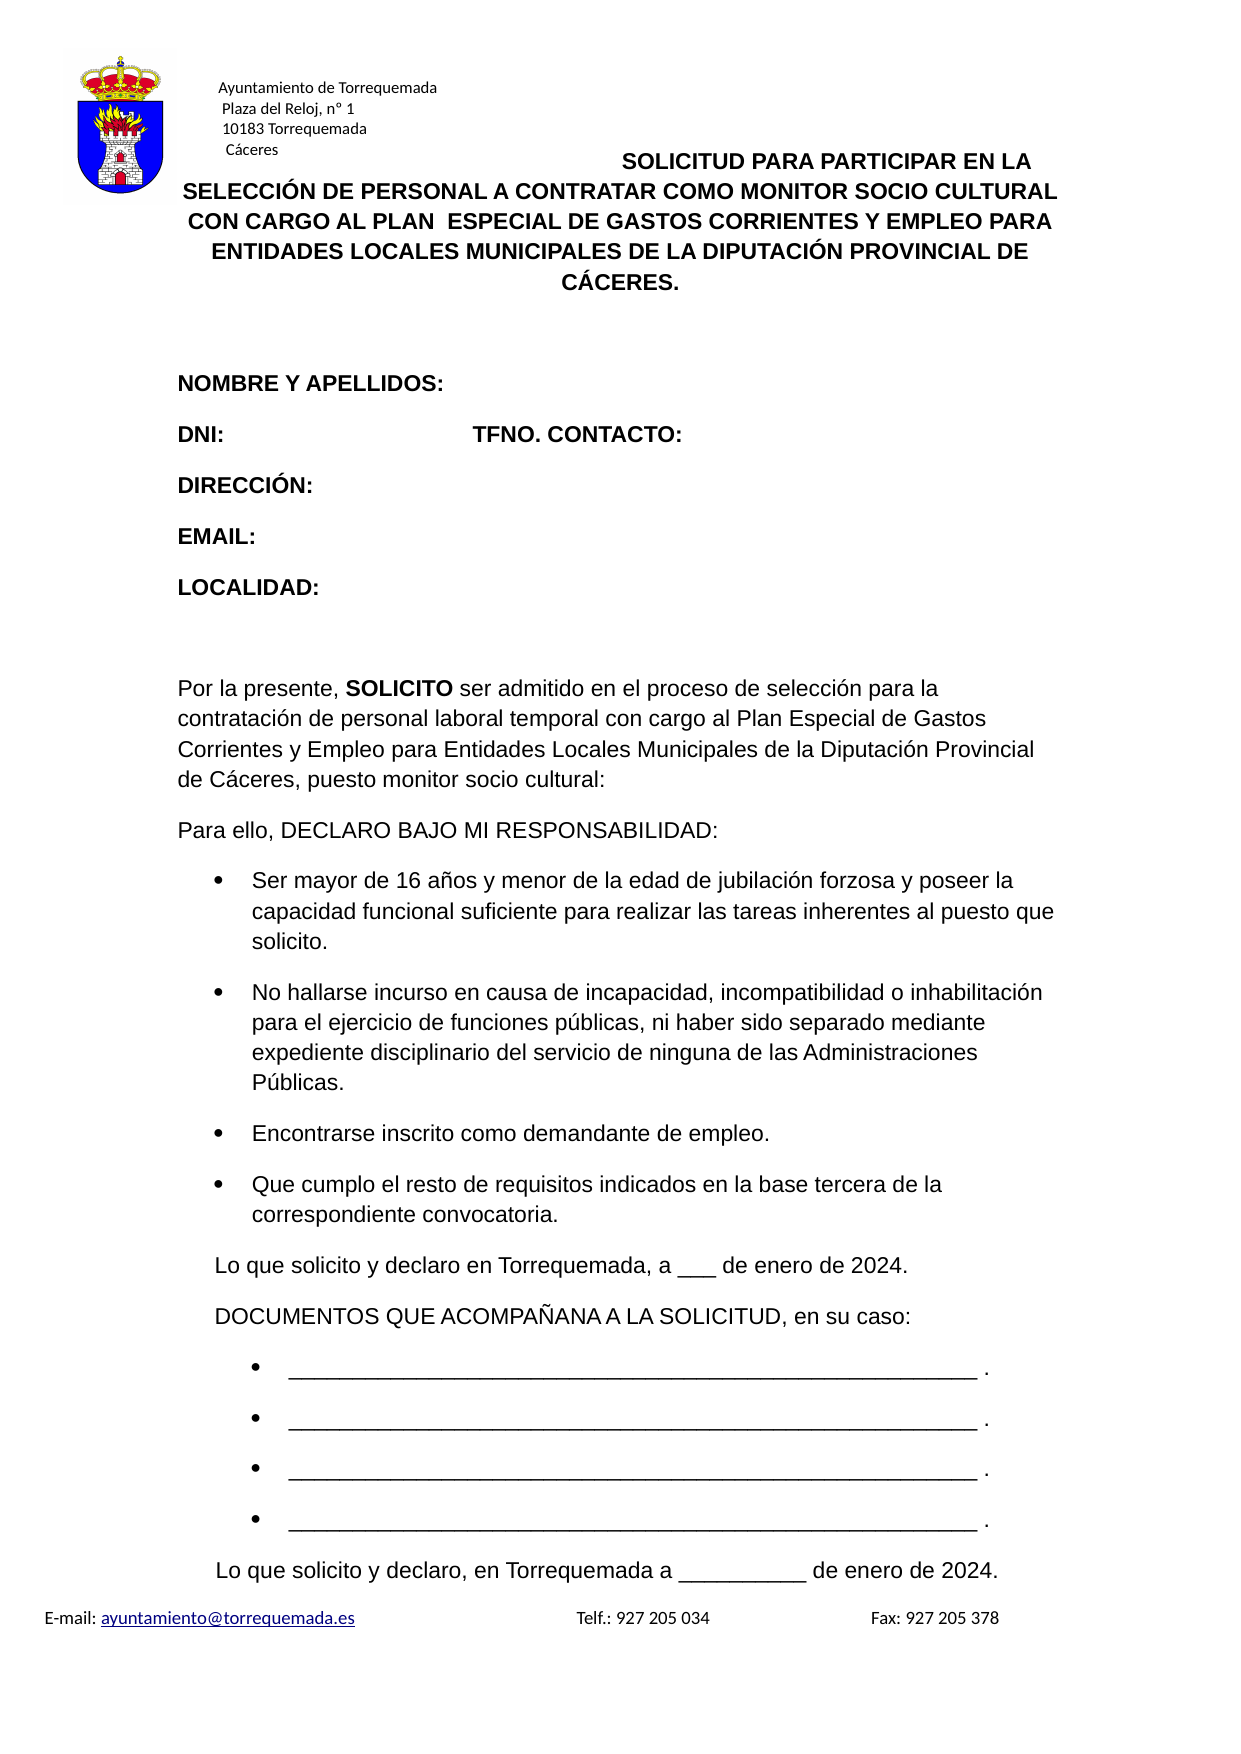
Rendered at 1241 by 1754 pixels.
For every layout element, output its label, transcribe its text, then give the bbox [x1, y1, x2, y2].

text DOCUMENTOS QUE ACOMPAÑANA A LA SOLICITUD, en su caso: [177, 1303, 1063, 1329]
text LOCALIDAD: [177, 573, 1063, 600]
text SOLICITUD PARA PARTICIPAR EN LA SELECCIÓN DE PERSONAL A CONTRATAR COMO MONITOR SOCIO CULTURAL CON CARGO AL PLAN ESPECIAL DE GASTOS CORRIENTES Y EMPLEO PARA ENTIDADES LOCALES MUNICIPALES DE LA DIPUTACIÓN PROVINCIAL DE CÁCERES. [177, 148, 1063, 295]
text NOMBRE Y APELLIDOS: [177, 370, 1063, 396]
list ______________________________________________________ . [252, 1455, 1063, 1482]
text DNI: TFNO. CONTACTO: [177, 421, 1063, 447]
text Para ello, DECLARO BAJO MI RESPONSABILIDAD: [177, 817, 1063, 843]
list Encontrarse inscrito como demandante de empleo. [214, 1120, 1063, 1146]
text DIRECCIÓN: [177, 472, 1063, 498]
text Lo que solicito y declaro en Torrequemada, a ___ de enero de 2024. [177, 1252, 1063, 1278]
text Lo que solicito y declaro, en Torrequemada a __________ de enero de 2024. [177, 1557, 1063, 1583]
list Que cumplo el resto de requisitos indicados en la base tercera de la correspondiente convocatoria. [214, 1171, 1063, 1227]
list ______________________________________________________ . [252, 1354, 1063, 1380]
list ______________________________________________________ . [252, 1506, 1063, 1532]
text Por la presente, SOLICITO ser admitido en el proceso de selección para la contratación de personal laboral temporal con cargo al Plan Especial de Gastos Corrientes y Empleo para Entidades Locales Municipales de la Diputación Provincial de Cáceres, puesto monitor socio cultural: [177, 675, 1063, 792]
list No hallarse incurso en causa de incapacidad, incompatibilidad o inhabilitación para el ejercicio de funciones públicas, ni haber sido separado mediante expediente disciplinario del servicio de ninguna de las Administraciones Públicas. [214, 979, 1063, 1096]
list Ser mayor de 16 años y menor de la edad de jubilación forzosa y poseer la capacidad funcional suficiente para realizar las tareas inherentes al puesto que solicito. [214, 867, 1063, 954]
text EMAIL: [177, 523, 1063, 549]
list ______________________________________________________ . [252, 1404, 1063, 1431]
